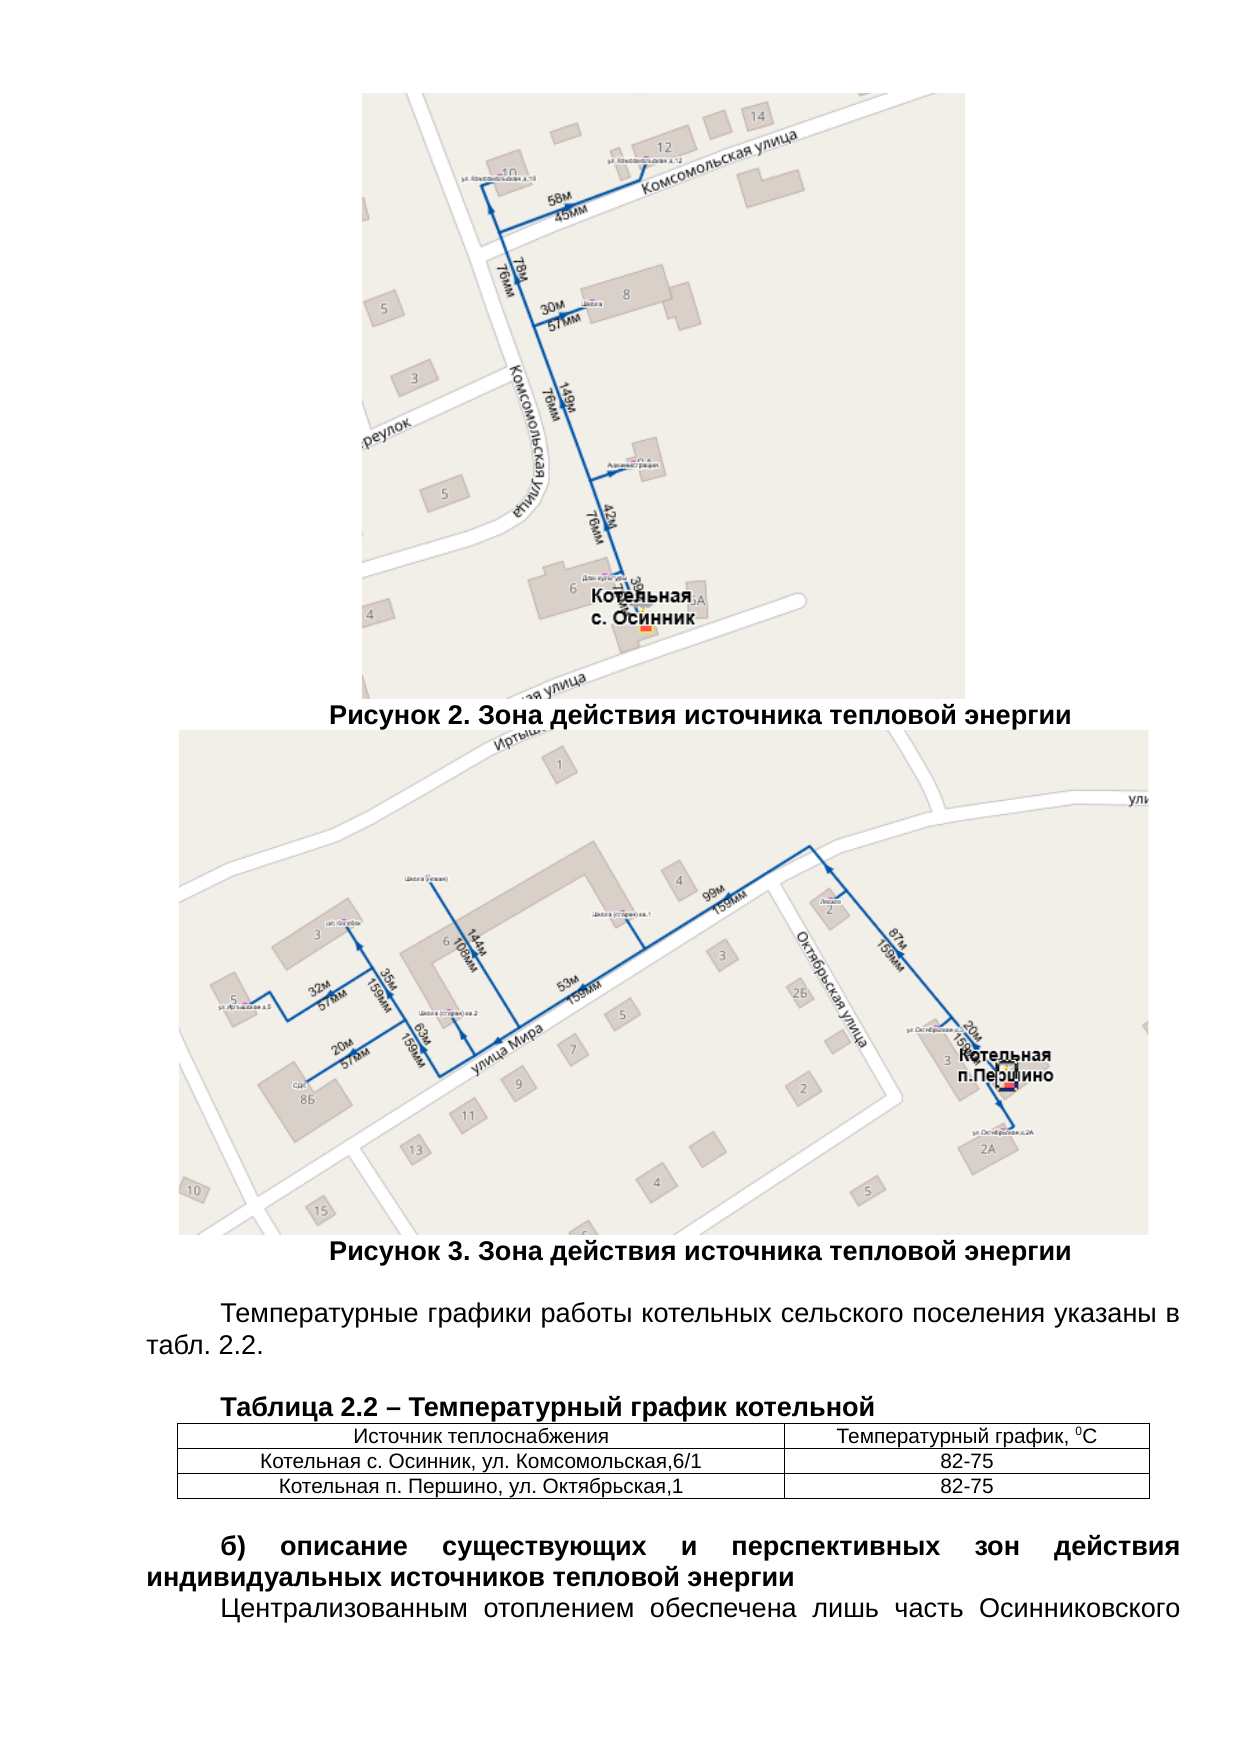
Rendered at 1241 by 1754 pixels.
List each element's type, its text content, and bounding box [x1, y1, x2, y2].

text Температурные графики работы котельных сельского поселения указаны в табл. 2.2. [146, 1297, 1181, 1360]
text Рисунок 2. Зона действия источника тепловой энергии [146, 699, 1181, 730]
table_header Источник теплоснабжения [178, 1424, 784, 1447]
table_cell Котельная п. Першино, ул. Октябрьская,1 [178, 1474, 784, 1497]
subtitle б) описание существующих и перспективных зон действия индивидуальных источников тепловой энергии [146, 1530, 1181, 1592]
table_header Температурный график, 0С [785, 1424, 1149, 1447]
picture [361, 93, 966, 699]
table_cell 82-75 [785, 1474, 1149, 1497]
picture [178, 730, 1149, 1235]
text Централизованным отоплением обеспечена лишь часть Осинниковского [146, 1592, 1181, 1623]
table_cell 82-75 [785, 1449, 1149, 1472]
text Рисунок 3. Зона действия источника тепловой энергии [146, 1235, 1181, 1266]
text Таблица 2.2 – Температурный график котельной [146, 1391, 1181, 1422]
table_cell Котельная с. Осинник, ул. Комсомольская,6/1 [178, 1449, 784, 1472]
